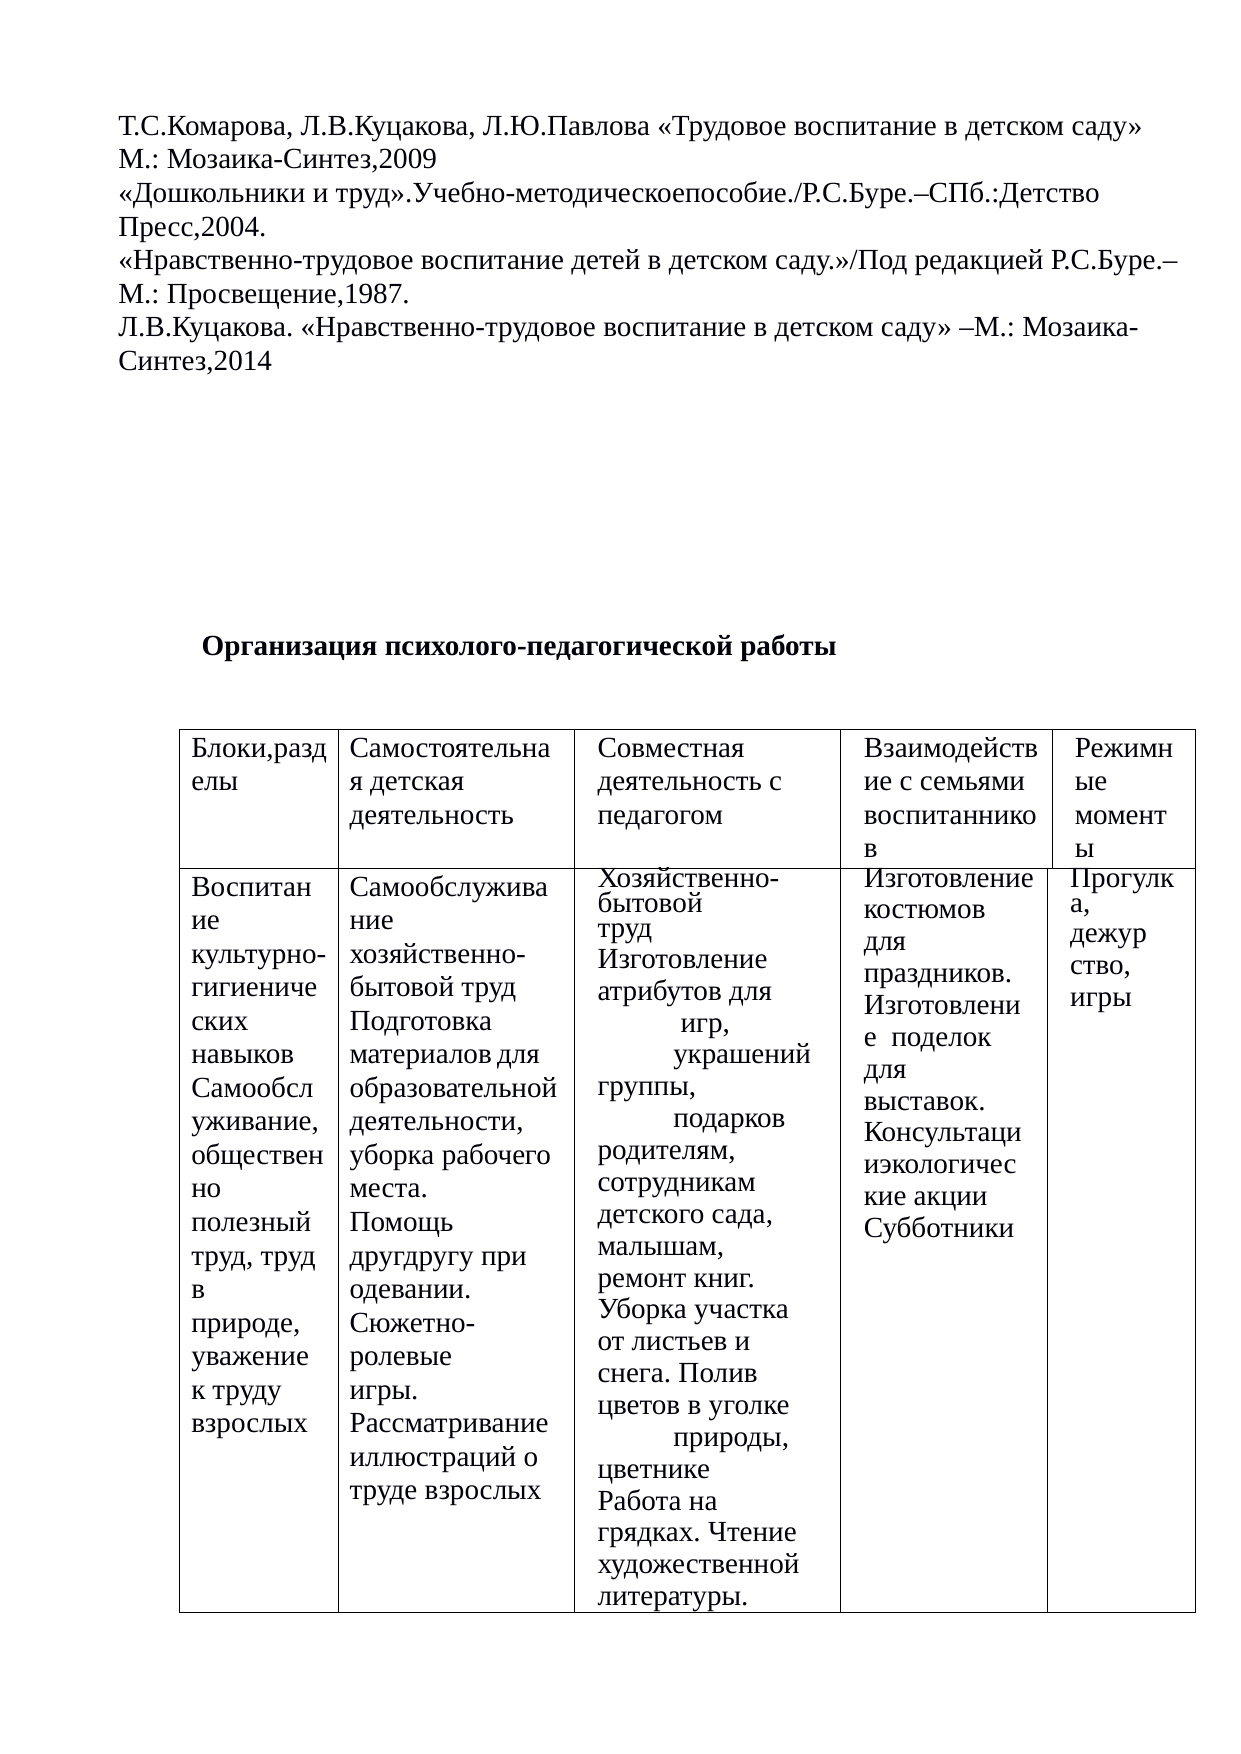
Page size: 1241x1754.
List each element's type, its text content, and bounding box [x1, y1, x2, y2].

text Т.С.Комарова, Л.В.Куцакова, Л.Ю.Павлова «Трудовое воспитание в детском саду» М.: Мозаика-Синтез,2009 [118, 108, 1181, 175]
table_header Режимные моменты [1053, 730, 1195, 868]
table_header Взаимодействие с семьями воспитанников [841, 730, 1052, 868]
text Л.В.Куцакова. «Нравственно-трудовое воспитание в детском саду» –М.: Мозаика-Синтез,2014 [118, 309, 1181, 376]
table_cell Прогулка, дежурство, игры [1048, 869, 1195, 1612]
table_header Блоки,разделы [180, 730, 338, 868]
table_header Самостоятельная детская деятельность [339, 730, 574, 868]
table_cell Изготовление костюмов для праздников. Изготовление поделок для выставок. Консультацииэкологические акции Субботники [841, 869, 1047, 1612]
table_header Совместная деятельность с педагогом [575, 730, 840, 868]
text «Нравственно-трудовое воспитание детей в детском саду.»/Под редакцией Р.С.Буре.– М.: Просвещение,1987. [118, 242, 1181, 309]
table_cell Самообслуживание хозяйственно- бытовой труд Подготовка материалов для образовательной деятельности, уборка рабочего места. Помощь другдругу при одевании. Сюжетно-ролевые игры. Рассматривание иллюстраций о труде взрослых [339, 869, 574, 1612]
text «Дошкольники и труд».Учебно-методическоепособие./Р.С.Буре.–СПб.:Детство Пресс,2004. [118, 175, 1181, 242]
table_cell Хозяйственно-бытовой труд Изготовление атрибутов для игр, украшений группы, подарков родителям, сотрудникам детского сада, малышам, ремонт книг. Уборка участка от листьев и снега. Полив цветов в уголке природы, цветнике Работа на грядках. Чтение художественной литературы. [575, 869, 840, 1612]
text Организация психолого-педагогической работы [201, 628, 1181, 662]
table_cell Воспитание культурно-гигиенических навыков Самообслуживание, общественно полезный труд, труд в природе, уважение к труду взрослых [180, 869, 338, 1612]
